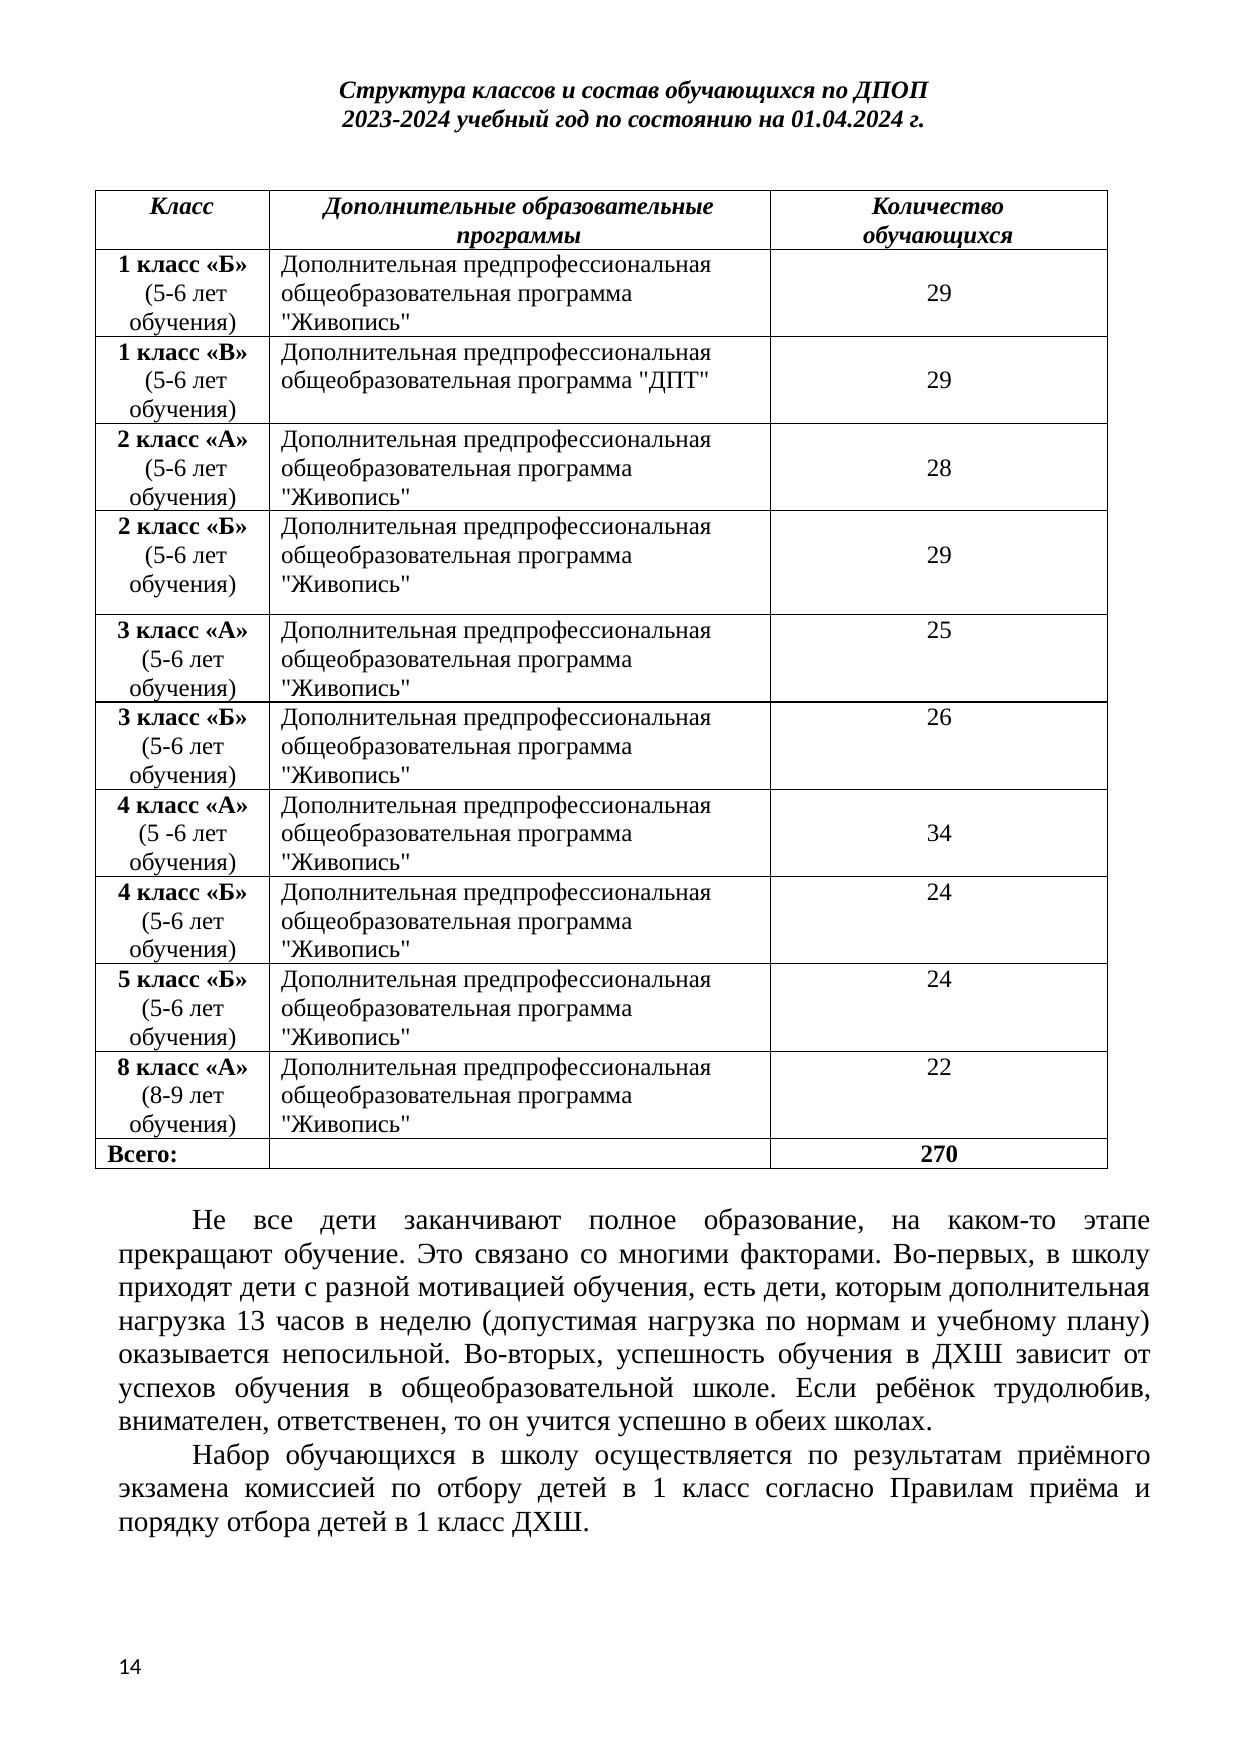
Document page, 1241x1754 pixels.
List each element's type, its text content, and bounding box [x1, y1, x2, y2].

table_cell 29 [771, 511, 1107, 614]
table_cell Дополнительная предпрофессиональная общеобразовательная программа "Живопись" [270, 877, 770, 963]
table_cell 24 [771, 964, 1107, 1051]
table_cell 270 [771, 1139, 1107, 1168]
table_cell 34 [771, 790, 1107, 876]
table_cell 1 класс «В» (5-6 лет обучения) [96, 337, 269, 423]
table_cell 24 [771, 877, 1107, 963]
table_cell Дополнительная предпрофессиональная общеобразовательная программа "Живопись" [270, 1052, 770, 1138]
text Набор обучающихся в школу осуществляется по результатам приёмного экзамена комиссией по отбору детей в 1 класс согласно Правилам приёма и порядку отбора детей в 1 класс ДХШ. [118, 1437, 1152, 1538]
table_cell 28 [771, 424, 1107, 510]
table_cell 4 класс «А» (5 -6 лет обучения) [96, 790, 269, 876]
table_cell Дополнительная предпрофессиональная общеобразовательная программа "Живопись" [270, 511, 770, 614]
table_cell Дополнительная предпрофессиональная общеобразовательная программа "Живопись" [270, 703, 770, 789]
table_cell Дополнительная предпрофессиональная общеобразовательная программа "ДПТ" [270, 337, 770, 423]
table_cell 3 класс «А» (5-6 лет обучения) [96, 615, 269, 701]
table_cell [270, 1139, 770, 1168]
table_header Дополнительные образовательные программы [270, 191, 770, 248]
table_header Количество обучающихся [771, 191, 1107, 248]
table_cell 2 класс «Б» (5-6 лет обучения) [96, 511, 269, 614]
table_cell 8 класс «А» (8-9 лет обучения) [96, 1052, 269, 1138]
table_cell 5 класс «Б» (5-6 лет обучения) [96, 964, 269, 1051]
table_cell Дополнительная предпрофессиональная общеобразовательная программа "Живопись" [270, 250, 770, 336]
table_cell 26 [771, 703, 1107, 789]
table_cell 22 [771, 1052, 1107, 1138]
table_cell 1 класс «Б» (5-6 лет обучения) [96, 250, 269, 336]
table_cell 25 [771, 615, 1107, 701]
table_cell 3 класс «Б» (5-6 лет обучения) [96, 703, 269, 789]
table_cell 29 [771, 250, 1107, 336]
text 2023-2024 учебный год по состоянию на 01.04.2024 г. [118, 104, 1152, 132]
table_cell Всего: [96, 1139, 269, 1168]
table_cell Дополнительная предпрофессиональная общеобразовательная программа "Живопись" [270, 964, 770, 1051]
table_cell Дополнительная предпрофессиональная общеобразовательная программа "Живопись" [270, 424, 770, 510]
table_cell Дополнительная предпрофессиональная общеобразовательная программа "Живопись" [270, 790, 770, 876]
table_cell 4 класс «Б» (5-6 лет обучения) [96, 877, 269, 963]
table_cell 29 [771, 337, 1107, 423]
text Структура классов и состав обучающихся по ДПОП [118, 75, 1152, 104]
table_header Класс [96, 191, 269, 248]
text Не все дети заканчивают полное образование, на каком-то этапе прекращают обучение. Это связано со многими факторами. Во-первых, в школу приходят дети с разной мотивацией обучения, есть дети, которым дополнительная нагрузка 13 часов в неделю (допустимая нагрузка по нормам и учебному плану) оказывается непосильной. Во-вторых, успешность обучения в ДХШ зависит от успехов обучения в общеобразовательной школе. Если ребёнок трудолюбив, внимателен, ответственен, то он учится успешно в обеих школах. [118, 1202, 1152, 1437]
table_cell 2 класс «А» (5-6 лет обучения) [96, 424, 269, 510]
table_cell Дополнительная предпрофессиональная общеобразовательная программа "Живопись" [270, 615, 770, 701]
